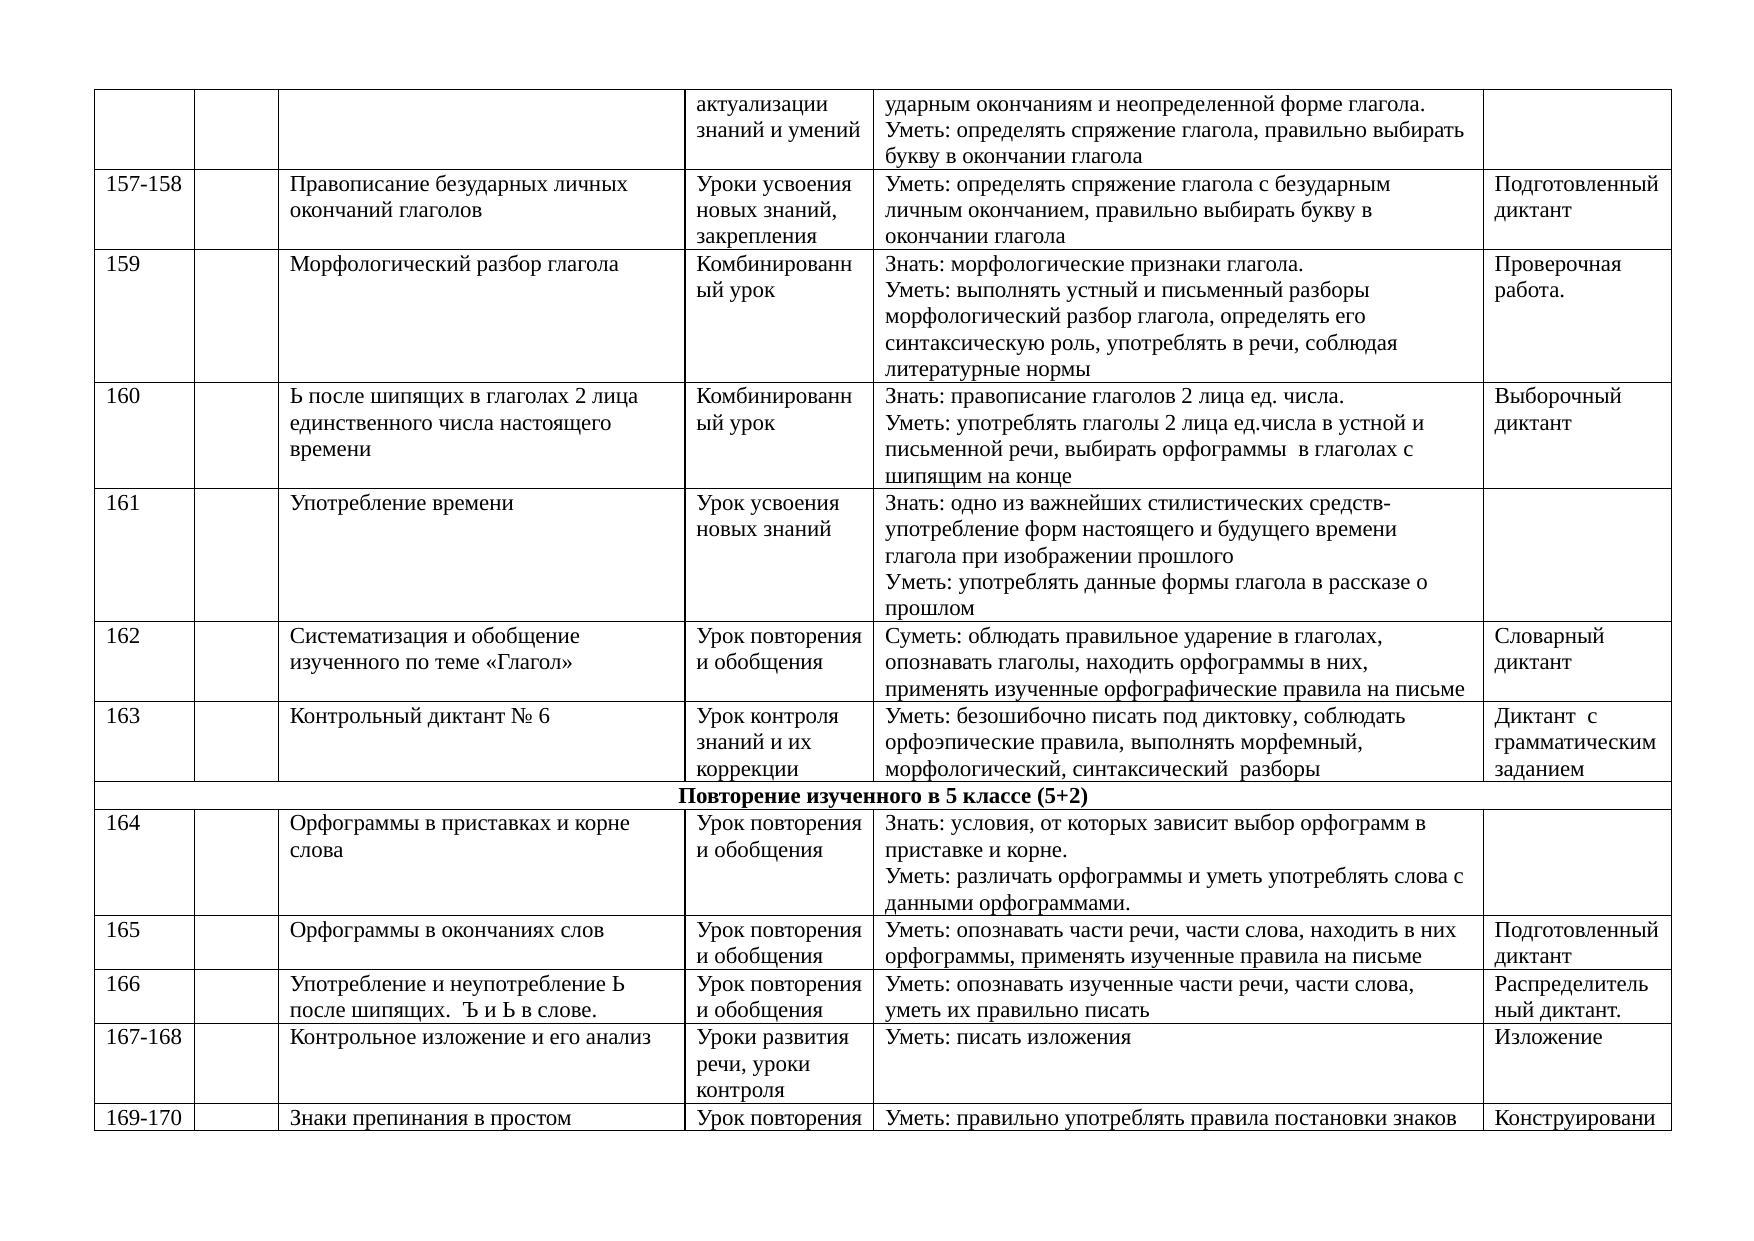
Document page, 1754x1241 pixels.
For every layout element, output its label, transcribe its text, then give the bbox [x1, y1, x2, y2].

table_cell Орфограммы в приставках и корне слова [279, 810, 684, 915]
table_cell Конструировани [1484, 1104, 1671, 1130]
table_cell [195, 810, 278, 915]
table_cell Подготовленный диктант [1484, 916, 1671, 969]
table_cell Выборочный диктант [1484, 383, 1671, 488]
table_cell Правописание безударных личных окончаний глаголов [279, 170, 684, 249]
table_cell [195, 1104, 278, 1130]
table_cell [195, 383, 278, 488]
table_cell 160 [95, 383, 194, 488]
table_cell Знать: условия, от которых зависит выбор орфограмм в приставке и корне. Уметь: различать орфограммы и уметь употреблять слова с данными орфограммами. [874, 810, 1483, 915]
table_cell [195, 622, 278, 701]
table_cell Диктант с грамматическим заданием [1484, 702, 1671, 781]
table_cell актуализации знаний и умений [686, 90, 873, 169]
table_cell Морфологический разбор глагола [279, 250, 684, 382]
table_cell Распределительный диктант. [1484, 970, 1671, 1022]
table_cell 157-158 [95, 170, 194, 249]
table_cell Употребление и неупотребление Ь после шипящих. Ъ и Ь в слове. [279, 970, 684, 1022]
table_cell Изложение [1484, 1024, 1671, 1102]
table_cell [1484, 489, 1671, 621]
table_cell 163 [95, 702, 194, 781]
table_cell [195, 970, 278, 1022]
table_cell 162 [95, 622, 194, 701]
table_cell [1484, 810, 1671, 915]
table_cell Знать: морфологические признаки глагола. Уметь: выполнять устный и письменный разборы морфологический разбор глагола, определять его синтаксическую роль, употреблять в речи, соблюдая литературные нормы [874, 250, 1483, 382]
table_cell 166 [95, 970, 194, 1022]
table_cell Знать: правописание глаголов 2 лица ед. числа. Уметь: употреблять глаголы 2 лица ед.числа в устной и письменной речи, выбирать орфограммы в глаголах с шипящим на конце [874, 383, 1483, 488]
table_cell Словарный диктант [1484, 622, 1671, 701]
table_cell Контрольный диктант № 6 [279, 702, 684, 781]
table_cell Подготовленный диктант [1484, 170, 1671, 249]
table_cell Урок повторения и обобщения [686, 622, 873, 701]
table_cell Урок усвоения новых знаний [686, 489, 873, 621]
table_cell Комбинированный урок [686, 383, 873, 488]
table_cell Употребление времени [279, 489, 684, 621]
table_cell Уметь: писать изложения [874, 1024, 1483, 1102]
table_cell Проверочная работа. [1484, 250, 1671, 382]
table_cell 165 [95, 916, 194, 969]
table_cell [95, 90, 194, 169]
table_cell Урок контроля знаний и их коррекции [686, 702, 873, 781]
table_cell Уметь: определять спряжение глагола с безударным личным окончанием, правильно выбирать букву в окончании глагола [874, 170, 1483, 249]
table_cell [195, 170, 278, 249]
table_cell Урок повторения и обобщения [686, 916, 873, 969]
table_cell Орфограммы в окончаниях слов [279, 916, 684, 969]
table_cell Урок повторения и обобщения [686, 970, 873, 1022]
table_cell Уметь: безошибочно писать под диктовку, соблюдать орфоэпические правила, выполнять морфемный, морфологический, синтаксический разборы [874, 702, 1483, 781]
table_cell Уметь: опознавать изученные части речи, части слова, уметь их правильно писать [874, 970, 1483, 1022]
table_cell [195, 702, 278, 781]
table_cell [195, 1024, 278, 1102]
table_cell Комбинированный урок [686, 250, 873, 382]
table_cell [279, 90, 684, 169]
table_cell 164 [95, 810, 194, 915]
table_cell Систематизация и обобщение изученного по теме «Глагол» [279, 622, 684, 701]
table_cell [195, 250, 278, 382]
table_cell Уметь: опознавать части речи, части слова, находить в них орфограммы, применять изученные правила на письме [874, 916, 1483, 969]
table_cell Урок повторения и обобщения [686, 810, 873, 915]
table_cell [195, 90, 278, 169]
table_cell Суметь: облюдать правильное ударение в глаголах, опознавать глаголы, находить орфограммы в них, применять изученные орфографические правила на письме [874, 622, 1483, 701]
table_cell Знать: одно из важнейших стилистических средств- употребление форм настоящего и будущего времени глагола при изображении прошлого Уметь: употреблять данные формы глагола в рассказе о прошлом [874, 489, 1483, 621]
table_cell Уметь: правильно употреблять правила постановки знаков [874, 1104, 1483, 1130]
table_cell ударным окончаниям и неопределенной форме глагола. Уметь: определять спряжение глагола, правильно выбирать букву в окончании глагола [874, 90, 1483, 169]
table_cell Контрольное изложение и его анализ [279, 1024, 684, 1102]
table_cell 167-168 [95, 1024, 194, 1102]
table_cell [195, 489, 278, 621]
table_cell Повторение изученного в 5 классе (5+2) [95, 782, 1671, 808]
table_cell 161 [95, 489, 194, 621]
table_cell 169-170 [95, 1104, 194, 1130]
table_cell [195, 916, 278, 969]
table_cell 159 [95, 250, 194, 382]
table_cell Уроки усвоения новых знаний, закрепления [686, 170, 873, 249]
table_cell [1484, 90, 1671, 169]
table_cell Урок повторения [686, 1104, 873, 1130]
table_cell Знаки препинания в простом [279, 1104, 684, 1130]
table_cell Ь после шипящих в глаголах 2 лица единственного числа настоящего времени [279, 383, 684, 488]
table_cell Уроки развития речи, уроки контроля [686, 1024, 873, 1102]
